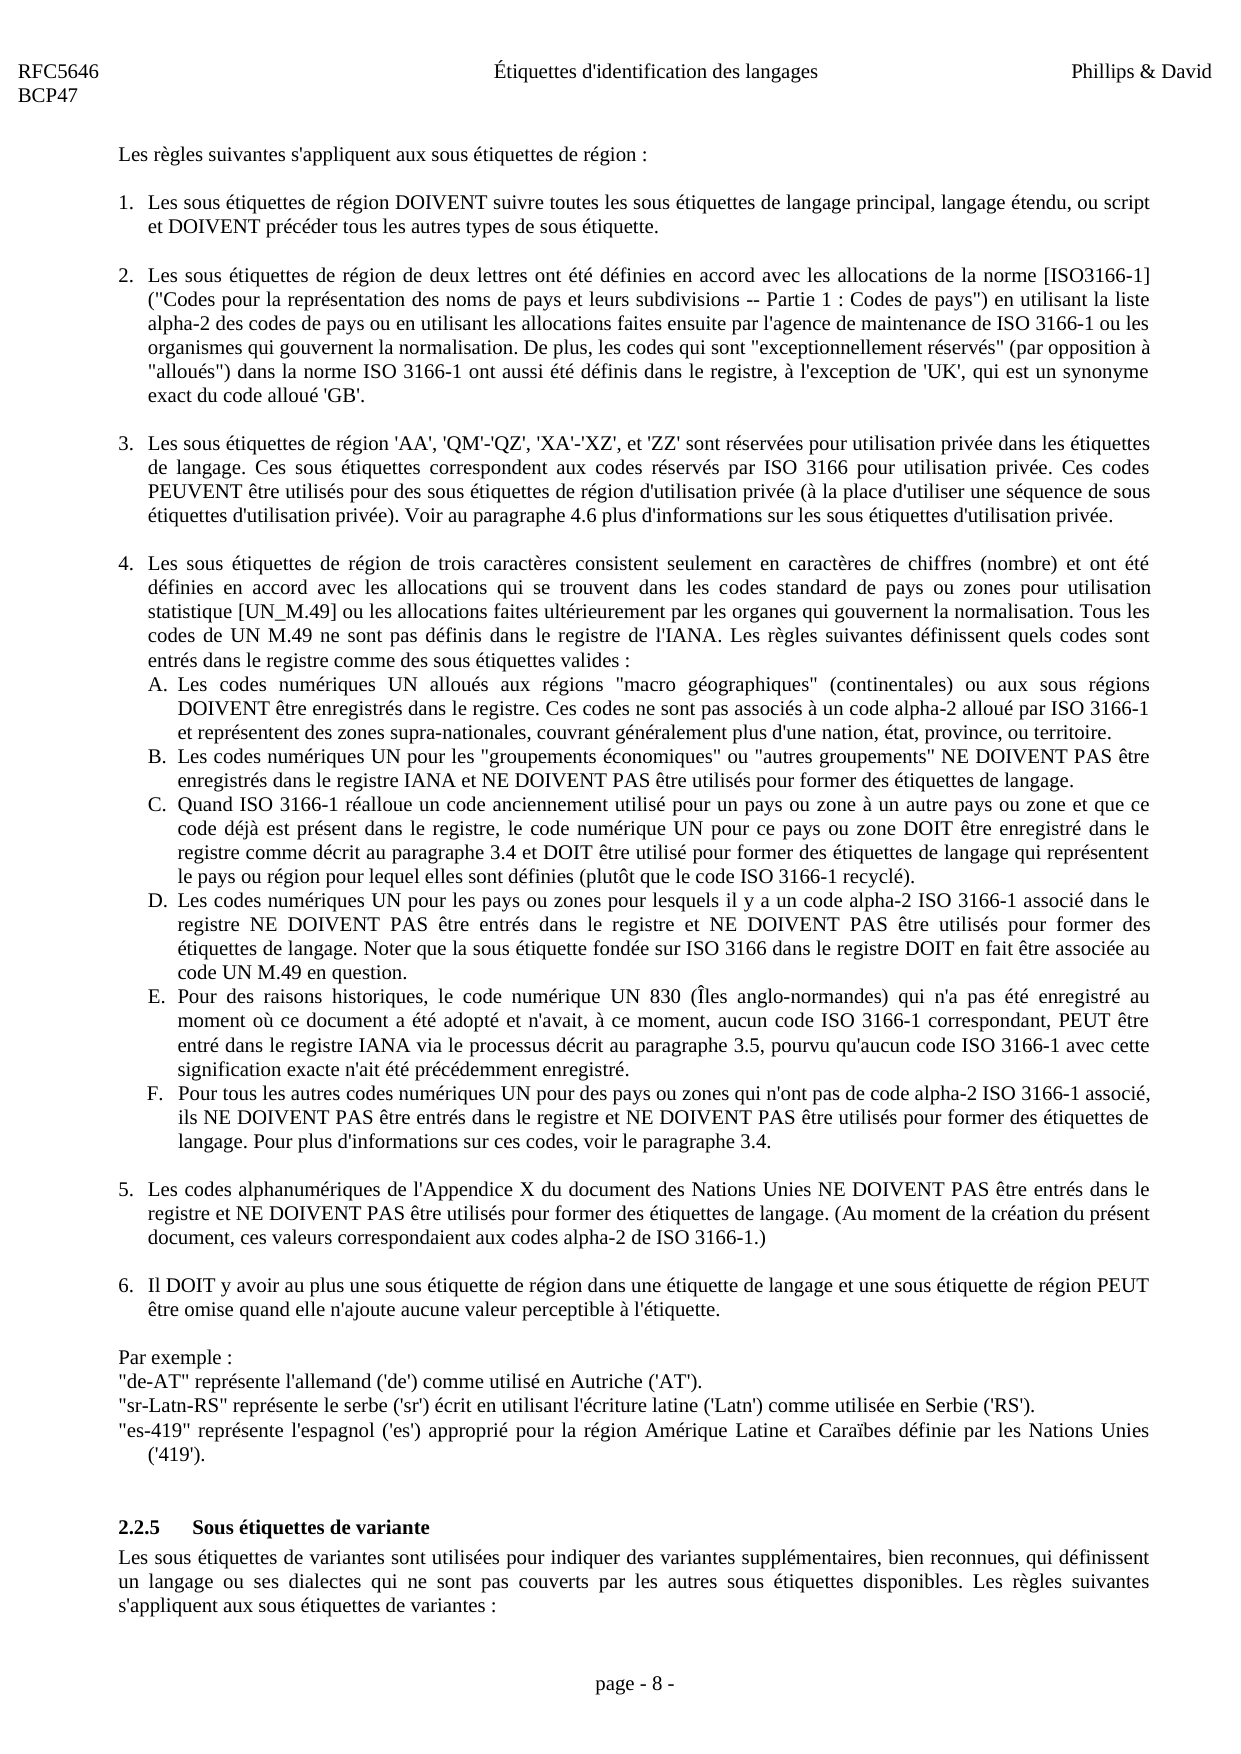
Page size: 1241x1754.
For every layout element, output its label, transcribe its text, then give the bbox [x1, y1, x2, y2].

text 4. Les sous étiquettes de région de trois caractères consistent seulement en caractères de chiffres (nombre) et ont été définies en accord avec les allocations qui se trouvent dans les codes standard de pays ou zones pour utilisation statistique [UN_M.49] ou les allocations faites ultérieurement par les organes qui gouvernent la normalisation. Tous les codes de UN M.49 ne sont pas définis dans le registre de l'IANA. Les règles suivantes définissent quels codes sont entrés dans le registre comme des sous étiquettes valides : [118, 551, 1152, 672]
text C. Quand ISO 3166-1 réalloue un code anciennement utilisé pour un pays ou zone à un autre pays ou zone et que ce code déjà est présent dans le registre, le code numérique UN pour ce pays ou zone DOIT être enregistré dans le registre comme décrit au paragraphe 3.4 et DOIT être utilisé pour former des étiquettes de langage qui représentent le pays ou région pour lequel elles sont définies (plutôt que le code ISO 3166-1 recyclé). [148, 792, 1152, 888]
text F. Pour tous les autres codes numériques UN pour des pays ou zones qui n'ont pas de code alpha-2 ISO 3166-1 associé, ils NE DOIVENT PAS être entrés dans le registre et NE DOIVENT PAS être utilisés pour former des étiquettes de langage. Pour plus d'informations sur ces codes, voir le paragraphe 3.4. [147, 1081, 1152, 1153]
text D. Les codes numériques UN pour les pays ou zones pour lesquels il y a un code alpha-2 ISO 3166-1 associé dans le registre NE DOIVENT PAS être entrés dans le registre et NE DOIVENT PAS être utilisés pour former des étiquettes de langage. Noter que la sous étiquette fondée sur ISO 3166 dans le registre DOIT en fait être associée au code UN M.49 en question. [148, 888, 1152, 984]
text B. Les codes numériques UN pour les "groupements économiques" ou "autres groupements" NE DOIVENT PAS être enregistrés dans le registre IANA et NE DOIVENT PAS être utilisés pour former des étiquettes de langage. [148, 744, 1152, 792]
text "sr-Latn-RS" représente le serbe ('sr') écrit en utilisant l'écriture latine ('Latn') comme utilisée en Serbie ('RS'). [118, 1393, 1152, 1417]
text "es-419" représente l'espagnol ('es') approprié pour la région Amérique Latine et Caraïbes définie par les Nations Unies ('419'). [118, 1417, 1152, 1466]
text 2. Les sous étiquettes de région de deux lettres ont été définies en accord avec les allocations de la norme [ISO3166-1] ("Codes pour la représentation des noms de pays et leurs subdivisions -- Partie 1 : Codes de pays") en utilisant la liste alpha-2 des codes de pays ou en utilisant les allocations faites ensuite par l'agence de maintenance de ISO 3166-1 ou les organismes qui gouvernent la normalisation. De plus, les codes qui sont "exceptionnellement réservés" (par opposition à "alloués") dans la norme ISO 3166-1 ont aussi été définis dans le registre, à l'exception de 'UK', qui est un synonyme exact du code alloué 'GB'. [118, 262, 1152, 407]
text 3. Les sous étiquettes de région 'AA', 'QM'-'QZ', 'XA'-'XZ', et 'ZZ' sont réservées pour utilisation privée dans les étiquettes de langage. Ces sous étiquettes correspondent aux codes réservés par ISO 3166 pour utilisation privée. Ces codes PEUVENT être utilisés pour des sous étiquettes de région d'utilisation privée (à la place d'utiliser une séquence de sous étiquettes d'utilisation privée). Voir au paragraphe 4.6 plus d'informations sur les sous étiquettes d'utilisation privée. [118, 431, 1152, 527]
text "de-AT" représente l'allemand ('de') comme utilisé en Autriche ('AT'). [118, 1369, 1152, 1393]
subtitle 2.2.5 Sous étiquettes de variante [118, 1515, 1152, 1539]
text Par exemple : [118, 1345, 1152, 1369]
text Les règles suivantes s'appliquent aux sous étiquettes de région : [118, 142, 1152, 166]
text E. Pour des raisons historiques, le code numérique UN 830 (Îles anglo-normandes) qui n'a pas été enregistré au moment où ce document a été adopté et n'avait, à ce moment, aucun code ISO 3166-1 correspondant, PEUT être entré dans le registre IANA via le processus décrit au paragraphe 3.5, pourvu qu'aucun code ISO 3166-1 avec cette signification exacte n'ait été précédemment enregistré. [148, 984, 1152, 1081]
text 6. Il DOIT y avoir au plus une sous étiquette de région dans une étiquette de langage et une sous étiquette de région PEUT être omise quand elle n'ajoute aucune valeur perceptible à l'étiquette. [118, 1273, 1152, 1321]
text 1. Les sous étiquettes de région DOIVENT suivre toutes les sous étiquettes de langage principal, langage étendu, ou script et DOIVENT précéder tous les autres types de sous étiquette. [118, 190, 1152, 238]
text Les sous étiquettes de variantes sont utilisées pour indiquer des variantes supplémentaires, bien reconnues, qui définissent un langage ou ses dialectes qui ne sont pas couverts par les autres sous étiquettes disponibles. Les règles suivantes s'appliquent aux sous étiquettes de variantes : [118, 1545, 1152, 1617]
text 5. Les codes alphanumériques de l'Appendice X du document des Nations Unies NE DOIVENT PAS être entrés dans le registre et NE DOIVENT PAS être utilisés pour former des étiquettes de langage. (Au moment de la création du présent document, ces valeurs correspondaient aux codes alpha-2 de ISO 3166-1.) [118, 1177, 1152, 1249]
text A. Les codes numériques UN alloués aux régions "macro géographiques" (continentales) ou aux sous régions DOIVENT être enregistrés dans le registre. Ces codes ne sont pas associés à un code alpha-2 alloué par ISO 3166-1 et représentent des zones supra-nationales, couvrant généralement plus d'une nation, état, province, ou territoire. [148, 672, 1152, 744]
